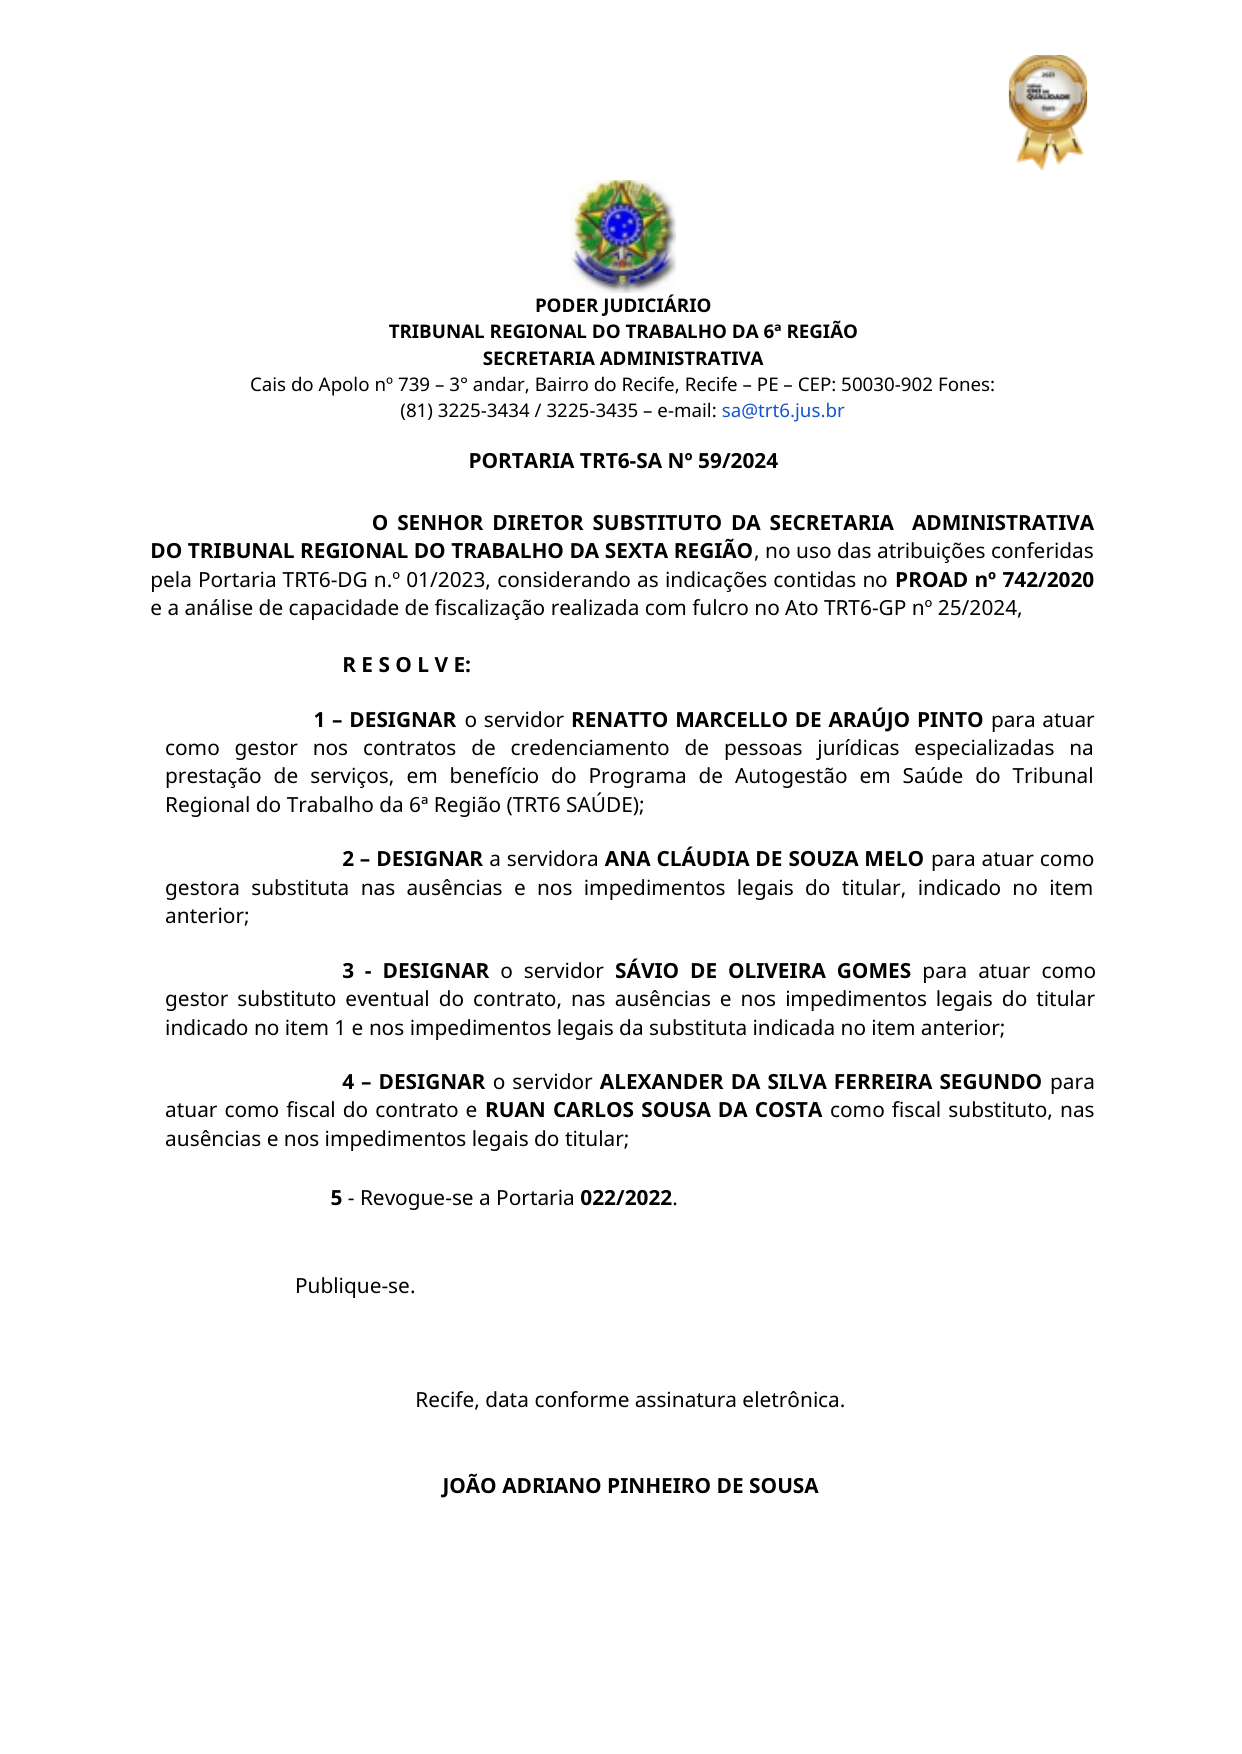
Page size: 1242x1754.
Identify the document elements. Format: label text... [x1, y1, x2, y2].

text PORTARIA TRT6-SA Nº 59/2024 [150, 446, 1096, 474]
text O SENHOR DIRETOR SUBSTITUTO DA SECRETARIA ADMINISTRATIVA DO TRIBUNAL REGIONAL DO TRABALHO DA SEXTA REGIÃO, no uso das atribuições conferidas pela Portaria TRT6-DG n.º 01/2023, considerando as indicações contidas no PROAD nº 742/2020 e a análise de capacidade de fiscalização realizada com fulcro no Ato TRT6-GP nº 25/2024, [150, 508, 1094, 622]
text 5 - Revogue-se a Portaria 022/2022. [298, 1183, 1093, 1211]
text 1 – DESIGNAR o servidor RENATTO MARCELLO DE ARAÚJO PINTO para atuar como gestor nos contratos de credenciamento de pessoas jurídicas especializadas na prestação de serviços, em benefício do Programa de Autogestão em Saúde do Tribunal Regional do Trabalho da 6ª Região (TRT6 SAÚDE); [165, 705, 1095, 818]
text TRIBUNAL REGIONAL DO TRABALHO DA 6ª REGIÃO [150, 319, 1096, 344]
picture [570, 180, 677, 293]
text JOÃO ADRIANO PINHEIRO DE SOUSA [165, 1471, 1096, 1499]
picture [1008, 55, 1088, 170]
text Recife, data conforme assinatura eletrônica. [165, 1386, 1096, 1414]
text 2 – DESIGNAR a servidora ANA CLÁUDIA DE SOUZA MELO para atuar como gestora substituta nas ausências e nos impedimentos legais do titular, indicado no item anterior; [165, 844, 1095, 930]
text 3 - DESIGNAR o servidor SÁVIO DE OLIVEIRA GOMES para atuar como gestor substituto eventual do contrato, nas ausências e nos impedimentos legais do titular indicado no item 1 e nos impedimentos legais da substituta indicada no item anterior; [165, 956, 1096, 1041]
text Publique-se. [165, 1271, 1093, 1299]
text R E S O L V E: [150, 650, 1096, 679]
text Cais do Apolo nº 739 – 3° andar, Bairro do Recife, Recife – PE – CEP: 50030-902 Fones: (81) 3225-3434 / 3225-3435 – e-mail: sa@trt6.jus.br [238, 371, 1007, 422]
text SECRETARIA ADMINISTRATIVA [150, 345, 1096, 371]
text 4 – DESIGNAR o servidor ALEXANDER DA SILVA FERREIRA SEGUNDO para atuar como fiscal do contrato e RUAN CARLOS SOUSA DA COSTA como fiscal substituto, nas ausências e nos impedimentos legais do titular; [165, 1067, 1095, 1152]
text PODER JUDICIÁRIO [150, 292, 1096, 318]
